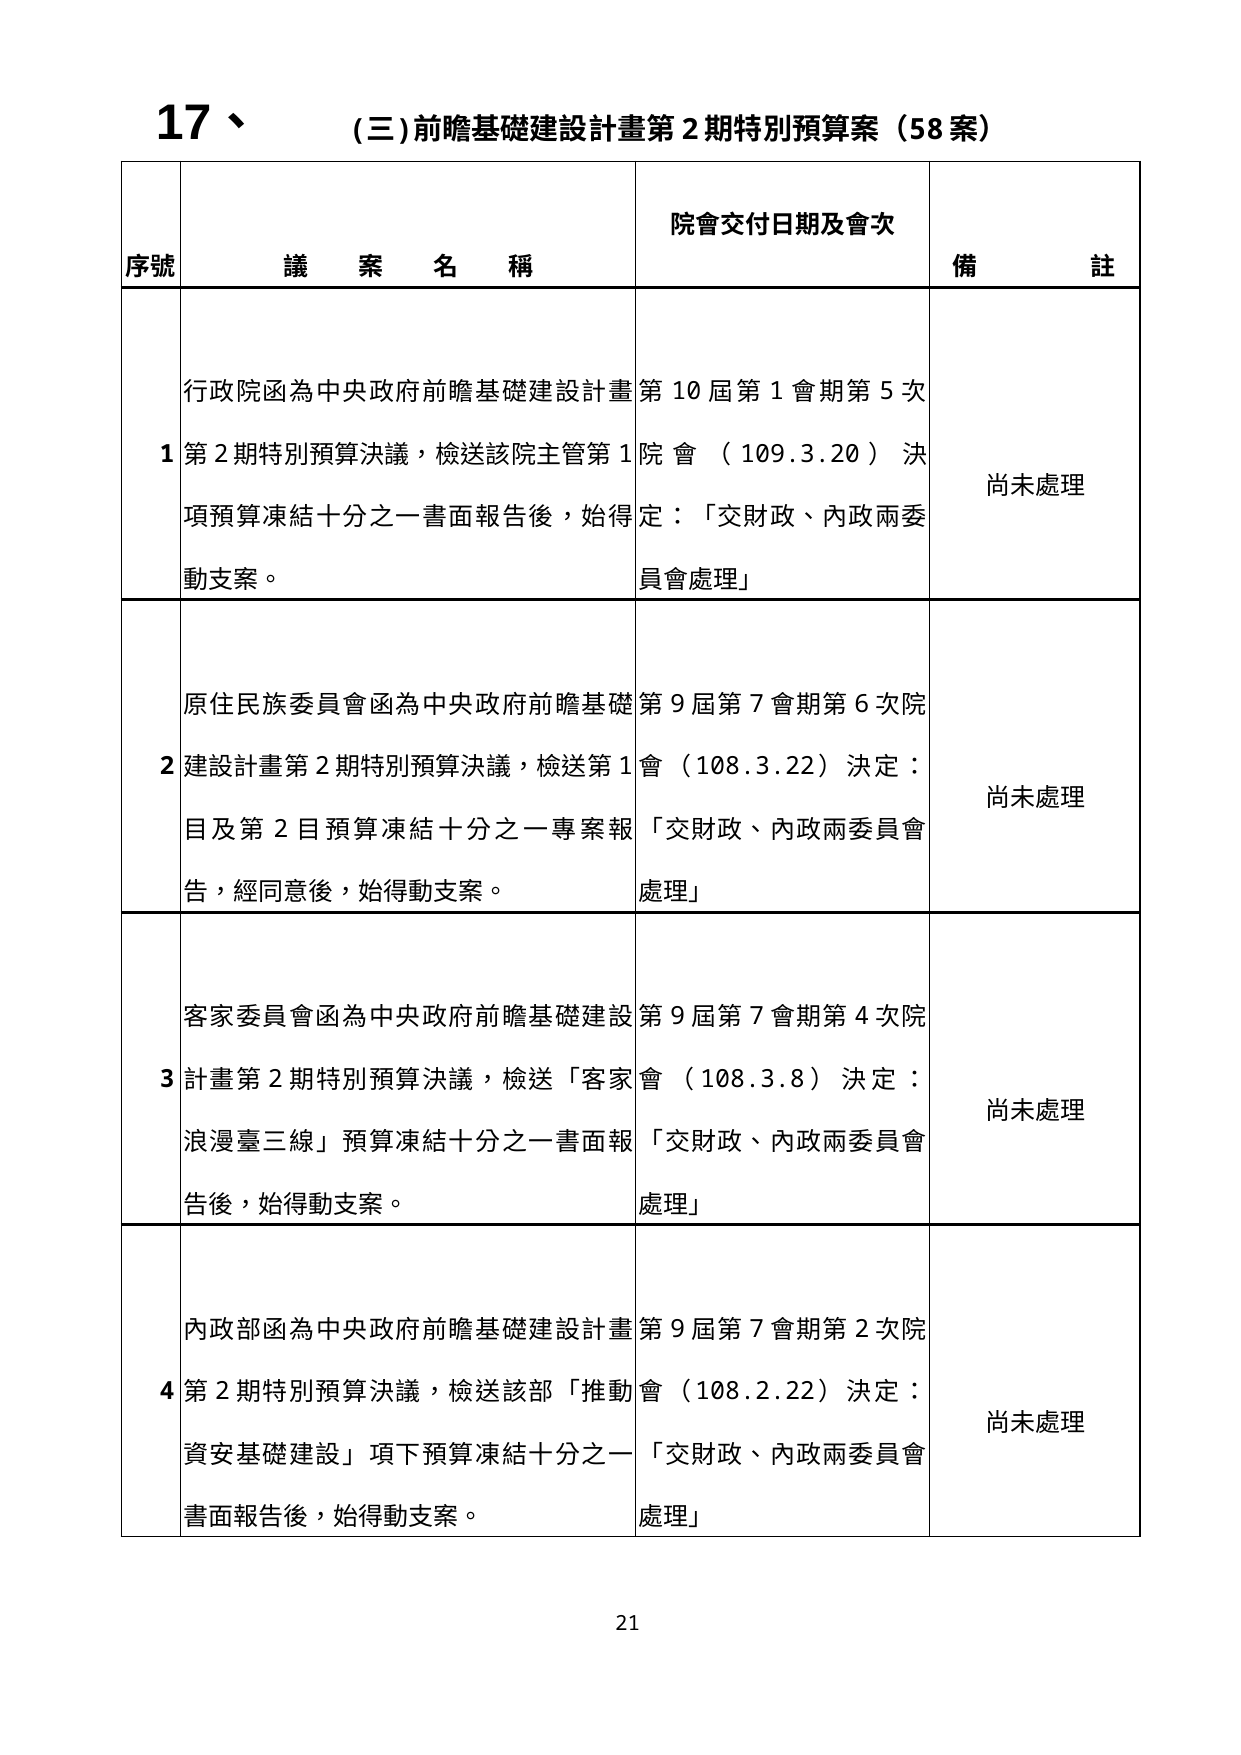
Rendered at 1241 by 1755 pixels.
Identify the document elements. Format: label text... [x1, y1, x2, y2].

table_header 院會交付日期及會次 [636, 162, 929, 286]
table_cell 第9屆第7會期第2次院會（108.2.22）決定：「交財政、內政兩委員會處理」 [636, 1226, 929, 1536]
table_header 備 註 [930, 162, 1139, 286]
table_cell [122, 1226, 180, 1536]
table_cell 尚未處理 [930, 601, 1139, 911]
table_header 議 案 名 稱 [181, 162, 635, 286]
table_cell 第9屆第7會期第4次院會（108.3.8）決定：「交財政、內政兩委員會處理」 [636, 914, 929, 1223]
table_cell [122, 601, 180, 911]
table_cell [122, 914, 180, 1223]
table_cell 第9屆第7會期第6次院會（108.3.22）決定：「交財政、內政兩委員會處理」 [636, 601, 929, 911]
table_cell 原住民族委員會函為中央政府前瞻基礎建設計畫第2期特別預算決議，檢送第1目及第2目預算凍結十分之一專案報告，經同意後，始得動支案。 [181, 601, 635, 911]
table_cell 尚未處理 [930, 289, 1139, 598]
subtitle (三)前瞻基礎建設計畫第2期特別預算案（58案） [156, 98, 1137, 150]
table_header 序號 [122, 162, 180, 286]
table_cell 客家委員會函為中央政府前瞻基礎建設計畫第2期特別預算決議，檢送「客家浪漫臺三線」預算凍結十分之一書面報告後，始得動支案。 [181, 914, 635, 1223]
table_cell 尚未處理 [930, 914, 1139, 1223]
table_cell [122, 289, 180, 598]
table_cell 尚未處理 [930, 1226, 1139, 1536]
table_cell 內政部函為中央政府前瞻基礎建設計畫第2期特別預算決議，檢送該部「推動資安基礎建設」項下預算凍結十分之一書面報告後，始得動支案。 [181, 1226, 635, 1536]
table_cell 第10屆第1會期第5次院會（109.3.20）決定：「交財政、內政兩委員會處理」 [636, 289, 929, 598]
table_cell 行政院函為中央政府前瞻基礎建設計畫第2期特別預算決議，檢送該院主管第1項預算凍結十分之一書面報告後，始得動支案。 [181, 289, 635, 598]
